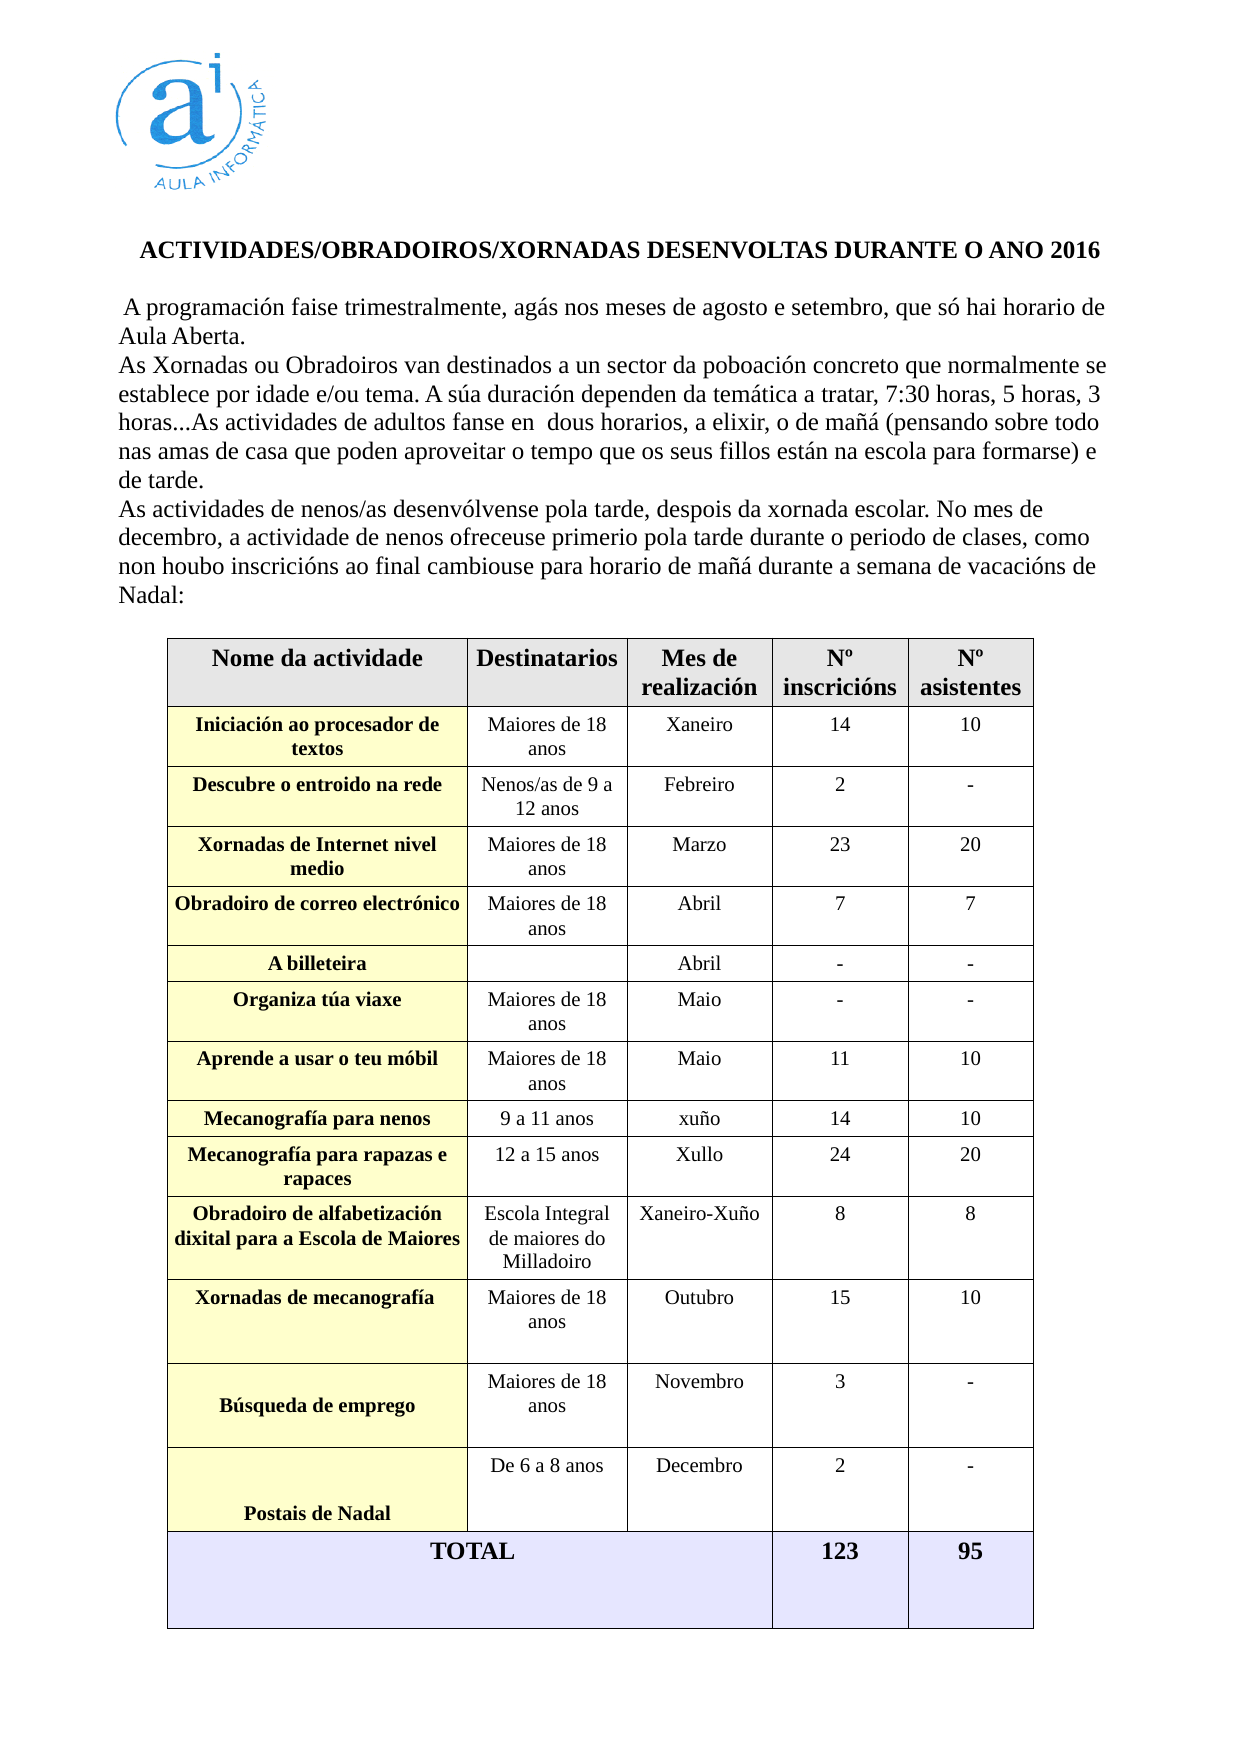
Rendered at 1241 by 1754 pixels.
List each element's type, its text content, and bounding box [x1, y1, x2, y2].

table_cell Maiores de 18 anos [468, 1042, 627, 1100]
table_cell 2 [773, 767, 908, 826]
table_cell Marzo [628, 827, 772, 886]
table_cell 2 [773, 1448, 908, 1531]
table_cell 10 [909, 1042, 1033, 1100]
table_cell 14 [773, 1101, 908, 1136]
text A programación faise trimestralmente, agás nos meses de agosto e setembro, que só hai horario de Aula Aberta. [118, 292, 1122, 350]
table_cell Maiores de 18 anos [468, 1280, 627, 1363]
table_cell 8 [773, 1197, 908, 1279]
table_cell 10 [909, 1280, 1033, 1363]
table_cell Descubre o entroido na rede [168, 767, 467, 826]
table_cell Mecanografía para rapazas e rapaces [168, 1137, 467, 1196]
table_cell Abril [628, 887, 772, 945]
table_cell Xullo [628, 1137, 772, 1196]
table_cell - [909, 1364, 1033, 1447]
table_cell 10 [909, 707, 1033, 766]
table_cell De 6 a 8 anos [468, 1448, 627, 1531]
table_cell 23 [773, 827, 908, 886]
table_cell Maiores de 18 anos [468, 707, 627, 766]
table_cell Nenos/as de 9 a 12 anos [468, 767, 627, 826]
table_cell 123 [773, 1532, 908, 1628]
table_cell - [773, 946, 908, 981]
table_cell - [909, 946, 1033, 981]
table_cell - [909, 767, 1033, 826]
table_cell Xaneiro-Xuño [628, 1197, 772, 1279]
table_cell Organiza túa viaxe [168, 982, 467, 1041]
table_cell Maiores de 18 anos [468, 1364, 627, 1447]
table_cell 20 [909, 1137, 1033, 1196]
table_cell Novembro [628, 1364, 772, 1447]
text ACTIVIDADES/OBRADOIROS/XORNADAS DESENVOLTAS DURANTE O ANO 2016 [118, 235, 1122, 264]
table_cell Maiores de 18 anos [468, 887, 627, 945]
table_cell 10 [909, 1101, 1033, 1136]
table_header Nº asistentes [909, 639, 1033, 706]
table_header Nome da actividade [168, 639, 467, 706]
table_cell [468, 946, 627, 981]
table_header Nº inscricións [773, 639, 908, 706]
text As actividades de nenos/as desenvólvense pola tarde, despois da xornada escolar. No mes de decembro, a actividade de nenos ofreceuse primerio pola tarde durante o periodo de clases, como non houbo inscricións ao final cambiouse para horario de mañá durante a semana de vacacións de Nadal: [118, 494, 1122, 609]
table_cell 7 [909, 887, 1033, 945]
table_cell - [773, 982, 908, 1041]
table_cell 14 [773, 707, 908, 766]
table_cell Maiores de 18 anos [468, 982, 627, 1041]
table_cell Aprende a usar o teu móbil [168, 1042, 467, 1100]
table_cell Escola Integral de maiores do Milladoiro [468, 1197, 627, 1279]
table_cell Xaneiro [628, 707, 772, 766]
table_cell 9 a 11 anos [468, 1101, 627, 1136]
table_cell TOTAL [168, 1532, 772, 1628]
table_cell Maiores de 18 anos [468, 827, 627, 886]
table_cell Xornadas de mecanografía [168, 1280, 467, 1363]
table_cell Postais de Nadal [168, 1448, 467, 1531]
table_cell Abril [628, 946, 772, 981]
table_cell 12 a 15 anos [468, 1137, 627, 1196]
table_cell 95 [909, 1532, 1033, 1628]
table_cell Obradoiro de alfabetización dixital para a Escola de Maiores [168, 1197, 467, 1279]
table_cell Febreiro [628, 767, 772, 826]
table_cell Mecanografía para nenos [168, 1101, 467, 1136]
table_cell Outubro [628, 1280, 772, 1363]
table_cell Maio [628, 1042, 772, 1100]
table_cell Maio [628, 982, 772, 1041]
table_cell 7 [773, 887, 908, 945]
table_cell 3 [773, 1364, 908, 1447]
text As Xornadas ou Obradoiros van destinados a un sector da poboación concreto que normalmente se establece por idade e/ou tema. A súa duración dependen da temática a tratar, 7:30 horas, 5 horas, 3 horas...As actividades de adultos fanse en dous horarios, a elixir, o de mañá (pensando sobre todo nas amas de casa que poden aproveitar o tempo que os seus fillos están na escola para formarse) e de tarde. [118, 350, 1122, 494]
table_cell Búsqueda de emprego [168, 1364, 467, 1447]
table_cell 24 [773, 1137, 908, 1196]
table_cell Decembro [628, 1448, 772, 1531]
table_cell Obradoiro de correo electrónico [168, 887, 467, 945]
table_cell Xornadas de Internet nivel medio [168, 827, 467, 886]
table_cell 20 [909, 827, 1033, 886]
table_header Destinatarios [468, 639, 627, 706]
table_cell [118, 50, 278, 200]
table_cell - [909, 1448, 1033, 1531]
table_cell A billeteira [168, 946, 467, 981]
table_header Mes de realización [628, 639, 772, 706]
table_cell 11 [773, 1042, 908, 1100]
table_cell Iniciación ao procesador de textos [168, 707, 467, 766]
table_cell 15 [773, 1280, 908, 1363]
table_cell - [909, 982, 1033, 1041]
table_cell xuño [628, 1101, 772, 1136]
table_cell 8 [909, 1197, 1033, 1279]
